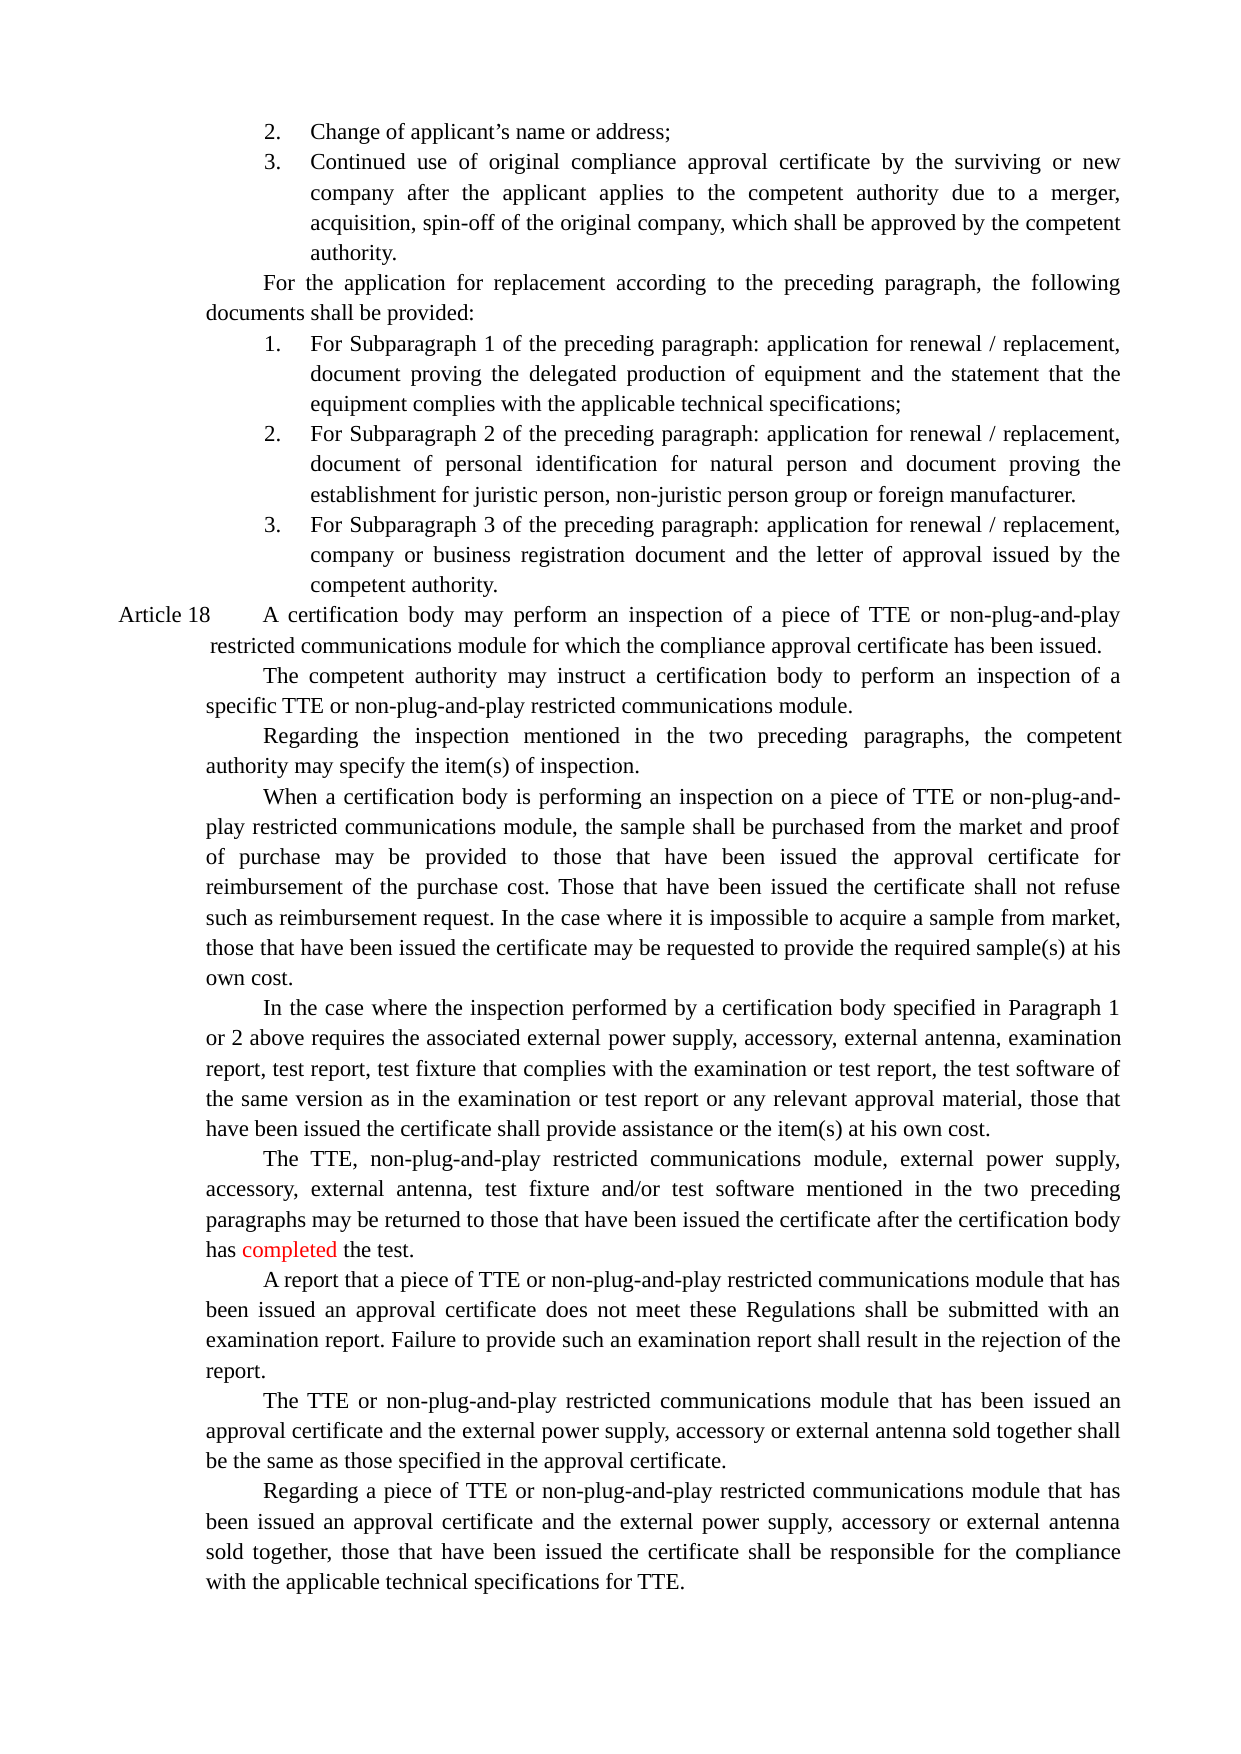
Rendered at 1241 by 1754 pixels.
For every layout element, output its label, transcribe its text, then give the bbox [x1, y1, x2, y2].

text Regarding a piece of TTE or non-plug-and-play restricted communications module that has been issued an approval certificate and the external power supply, accessory or external antenna sold together, those that have been issued the certificate shall be responsible for the compliance with the applicable technical specifications for TTE. [206, 1477, 1122, 1594]
text The TTE, non-plug-and-play restricted communications module, external power supply, accessory, external antenna, test fixture and/or test software mentioned in the two preceding paragraphs may be returned to those that have been issued the certificate after the certification body has completed the test. [206, 1145, 1122, 1262]
text For the application for replacement according to the preceding paragraph, the following documents shall be provided: [206, 269, 1122, 326]
text 3. For Subparagraph 3 of the preceding paragraph: application for renewal / replacement, company or business registration document and the letter of approval issued by the competent authority. [264, 511, 1122, 598]
text Regarding the inspection mentioned in the two preceding paragraphs, the competent authority may specify the item(s) of inspection. [206, 722, 1122, 779]
text 2. Change of applicant’s name or address; [264, 118, 1122, 144]
text 3. Continued use of original compliance approval certificate by the surviving or new company after the applicant applies to the competent authority due to a merger, acquisition, spin-off of the original company, which shall be approved by the competent authority. [264, 148, 1122, 265]
text In the case where the inspection performed by a certification body specified in Paragraph 1 or 2 above requires the associated external power supply, accessory, external antenna, examination report, test report, test fixture that complies with the examination or test report, the test software of the same version as in the examination or test report or any relevant approval material, those that have been issued the certificate shall provide assistance or the item(s) at his own cost. [206, 994, 1122, 1141]
text A report that a piece of TTE or non-plug-and-play restricted communications module that has been issued an approval certificate does not meet these Regulations shall be submitted with an examination report. Failure to provide such an examination report shall result in the rejection of the report. [206, 1266, 1122, 1383]
text Article 18 A certification body may perform an inspection of a piece of TTE or non-plug-and-play restricted communications module for which the compliance approval certificate has been issued. [118, 601, 1122, 658]
text 2. For Subparagraph 2 of the preceding paragraph: application for renewal / replacement, document of personal identification for natural person and document proving the establishment for juristic person, non-juristic person group or foreign manufacturer. [264, 420, 1122, 507]
text 1. For Subparagraph 1 of the preceding paragraph: application for renewal / replacement, document proving the delegated production of equipment and the statement that the equipment complies with the applicable technical specifications; [264, 329, 1122, 416]
text The competent authority may instruct a certification body to perform an inspection of a specific TTE or non-plug-and-play restricted communications module. [206, 662, 1122, 718]
text The TTE or non-plug-and-play restricted communications module that has been issued an approval certificate and the external power supply, accessory or external antenna sold together shall be the same as those specified in the approval certificate. [206, 1387, 1122, 1474]
text When a certification body is performing an inspection on a piece of TTE or non-plug-and-play restricted communications module, the sample shall be purchased from the market and proof of purchase may be provided to those that have been issued the approval certificate for reimbursement of the purchase cost. Those that have been issued the certificate shall not refuse such as reimbursement request. In the case where it is impossible to acquire a sample from market, those that have been issued the certificate may be requested to provide the required sample(s) at his own cost. [206, 783, 1122, 990]
